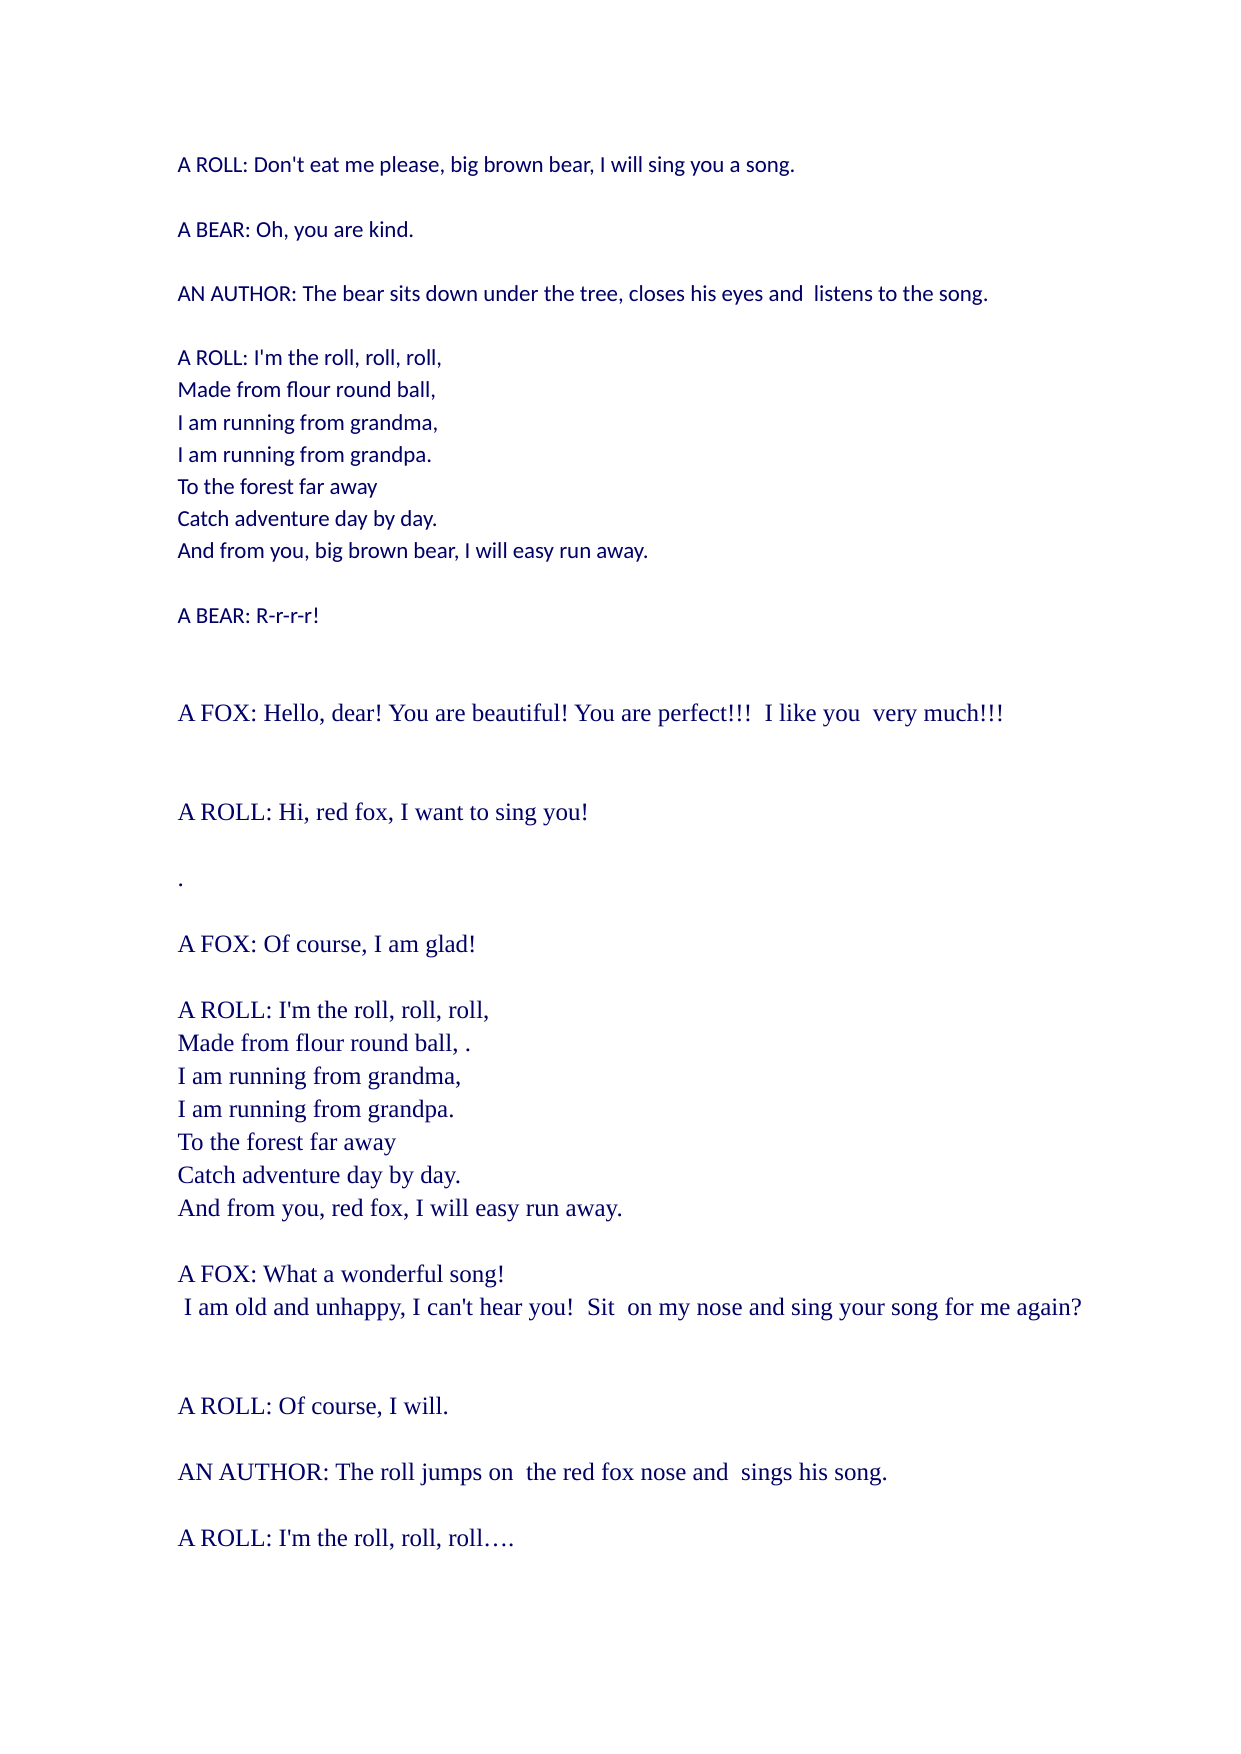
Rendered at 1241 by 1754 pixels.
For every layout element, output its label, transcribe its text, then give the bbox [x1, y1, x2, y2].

text A ROLL: Don't eat me please, big brown bear, I will sing you a song. A BEAR: Oh, you are kind. AN AUTHOR: The bear sits down under the tree, closes his eyes and listens to the song. A ROLL: I'm the roll, roll, roll, Made from flour round ball, I am running from grandma, I am running from grandpa. To the forest far away Catch adventure day by day. And from you, big brown bear, I will easy run away. A BEAR: R-r-r-r! A FOX: Hello, dear! You are beautiful! You are perfect!!! I like you very much!!! A ROLL: Hi, red fox, I want to sing you! . A FOX: Of course, I am glad! A ROLL: I'm the roll, roll, roll, Made from flour round ball, . I am running from grandma, I am running from grandpa. To the forest far away Catch adventure day by day. And from you, red fox, I will easy run away. A FOX: What a wonderful song! I am old and unhappy, I can't hear you! Sit on my nose and sing your song for me again? A ROLL: Of course, I will. AN AUTHOR: The roll jumps on the red fox nose and sings his song. A ROLL: I'm the roll, roll, roll…. [177, 118, 1152, 1585]
